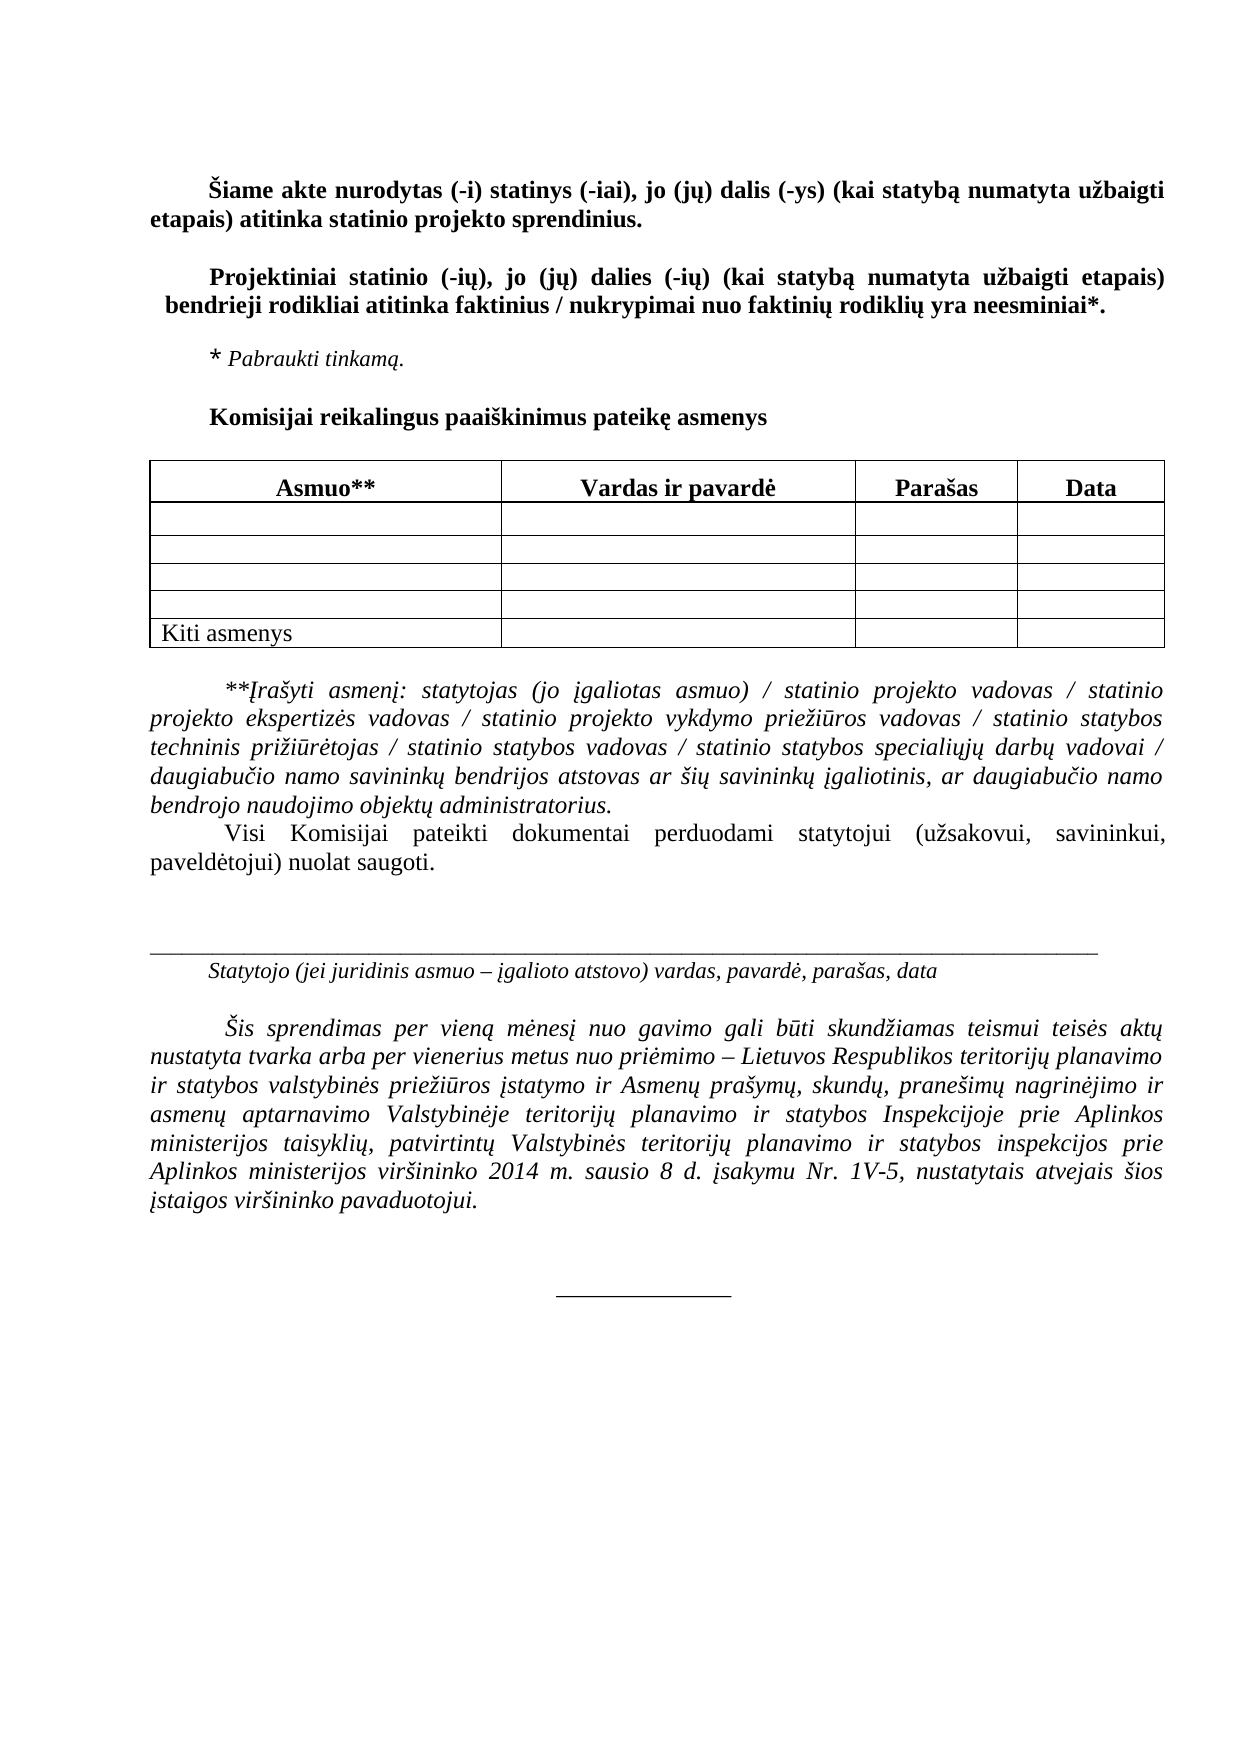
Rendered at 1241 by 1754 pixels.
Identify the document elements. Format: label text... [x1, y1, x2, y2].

table_cell [151, 591, 501, 617]
text Komisijai reikalingus paaiškinimus pateikę asmenys [150, 402, 1167, 431]
table_cell [856, 619, 1017, 647]
table_cell Kiti asmenys [151, 619, 501, 647]
text Visi Komisijai pateikti dokumentai perduodami statytojui (užsakovui, savininkui, paveldėtojui) nuolat saugoti. [150, 818, 1167, 876]
text Šiame akte nurodytas (-i) statinys (-iai), jo (jų) dalis (-ys) (kai statybą numatyta užbaigti etapais) atitinka statinio projekto sprendinius. [150, 176, 1167, 233]
table_cell [856, 503, 1017, 535]
table_cell [151, 536, 501, 563]
table_cell [1018, 564, 1164, 590]
table_cell [1018, 591, 1164, 617]
table_header Data [1018, 461, 1164, 501]
text Šis sprendimas per vieną mėnesį nuo gavimo gali būti skundžiamas teismui teisės aktų nustatyta tvarka arba per vienerius metus nuo priėmimo – Lietuvos Respublikos teritorijų planavimo ir statybos valstybinės priežiūros įstatymo ir Asmenų prašymų, skundų, pranešimų nagrinėjimo ir asmenų aptarnavimo Valstybinėje teritorijų planavimo ir statybos Inspekcijoje prie Aplinkos ministerijos taisyklių, patvirtintų Valstybinės teritorijų planavimo ir statybos inspekcijos prie Aplinkos ministerijos viršininko 2014 m. sausio 8 d. įsakymu Nr. 1V-5, nustatytais atvejais šios įstaigos viršininko pavaduotojui. [150, 1013, 1167, 1214]
table_cell [502, 503, 855, 535]
text Projektiniai statinio (-ių), jo (jų) dalies (-ių) (kai statybą numatyta užbaigti etapais) bendrieji rodikliai atitinka faktinius / nukrypimai nuo faktinių rodiklių yra neesminiai*. [165, 262, 1167, 319]
table_cell [502, 564, 855, 590]
table_cell [856, 564, 1017, 590]
text **Įrašyti asmenį: statytojas (jo įgaliotas asmuo) / statinio projekto vadovas / statinio projekto ekspertizės vadovas / statinio projekto vykdymo priežiūros vadovas / statinio statybos techninis prižiūrėtojas / statinio statybos vadovas / statinio statybos specialiųjų darbų vadovai / daugiabučio namo savininkų bendrijos atstovas ar šių savininkų įgaliotinis, ar daugiabučio namo bendrojo naudojimo objektų administratorius. [150, 675, 1167, 818]
table_cell [1018, 619, 1164, 647]
table_header Parašas [856, 461, 1017, 501]
table_cell [502, 619, 855, 647]
table_header Asmuo** [151, 461, 501, 501]
table_cell [1018, 536, 1164, 563]
table_header Vardas ir pavardė [502, 461, 855, 501]
table_cell [502, 536, 855, 563]
table_cell [856, 536, 1017, 563]
text ___________________________________________________________________________________________ [150, 933, 1167, 957]
table_cell [151, 503, 501, 535]
text * Pabraukti tinkamą. [209, 342, 1167, 373]
table_cell [502, 591, 855, 617]
table_cell [856, 591, 1017, 617]
text Statytojo (jei juridinis asmuo – įgalioto atstovo) vardas, pavardė, parašas, data [150, 957, 1167, 984]
table_cell [1018, 503, 1164, 535]
table_cell [151, 564, 501, 590]
text ______________ [150, 1271, 1167, 1300]
